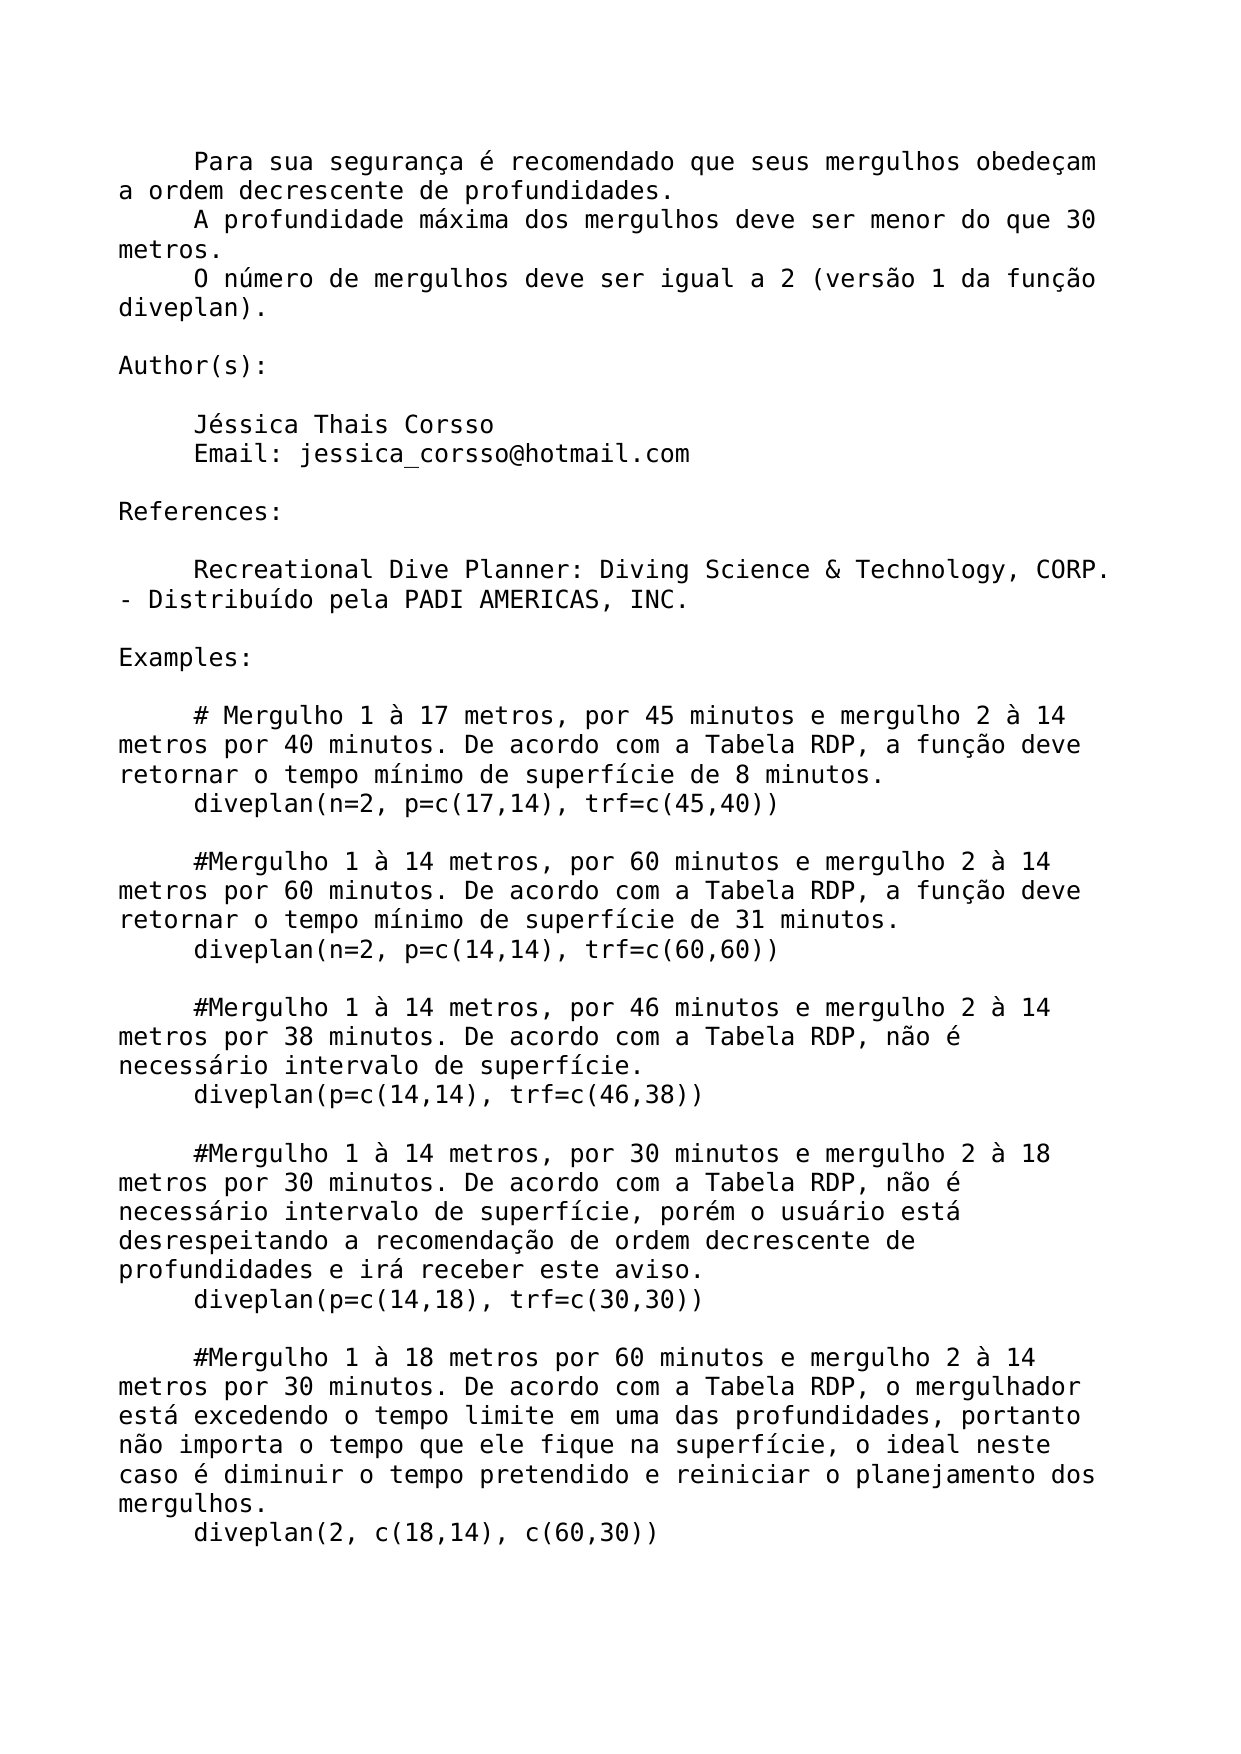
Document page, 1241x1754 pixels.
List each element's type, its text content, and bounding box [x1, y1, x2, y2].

text Para sua segurança é recomendado que seus mergulhos obedeçam a ordem decrescente de profundidades. A profundidade máxima dos mergulhos deve ser menor do que 30 metros. O número de mergulhos deve ser igual a 2 (versão 1 da função diveplan). Author(s): Jéssica Thais Corsso Email: jessica_corsso@hotmail.com References: Recreational Dive Planner: Diving Science & Technology, CORP. - Distribuído pela PADI AMERICAS, INC. Examples: # Mergulho 1 à 17 metros, por 45 minutos e mergulho 2 à 14 metros por 40 minutos. De acordo com a Tabela RDP, a função deve retornar o tempo mínimo de superfície de 8 minutos. diveplan(n=2, p=c(17,14), trf=c(45,40)) #Mergulho 1 à 14 metros, por 60 minutos e mergulho 2 à 14 metros por 60 minutos. De acordo com a Tabela RDP, a função deve retornar o tempo mínimo de superfície de 31 minutos. diveplan(n=2, p=c(14,14), trf=c(60,60)) #Mergulho 1 à 14 metros, por 46 minutos e mergulho 2 à 14 metros por 38 minutos. De acordo com a Tabela RDP, não é necessário intervalo de superfície. diveplan(p=c(14,14), trf=c(46,38)) #Mergulho 1 à 14 metros, por 30 minutos e mergulho 2 à 18 metros por 30 minutos. De acordo com a Tabela RDP, não é necessário intervalo de superfície, porém o usuário está desrespeitando a recomendação de ordem decrescente de profundidades e irá receber este aviso. diveplan(p=c(14,18), trf=c(30,30)) #Mergulho 1 à 18 metros por 60 minutos e mergulho 2 à 14 metros por 30 minutos. De acordo com a Tabela RDP, o mergulhador está excedendo o tempo limite em uma das profundidades, portanto não importa o tempo que ele fique na superfície, o ideal neste caso é diminuir o tempo pretendido e reiniciar o planejamento dos mergulhos. diveplan(2, c(18,14), c(60,30)) [118, 118, 1122, 1576]
